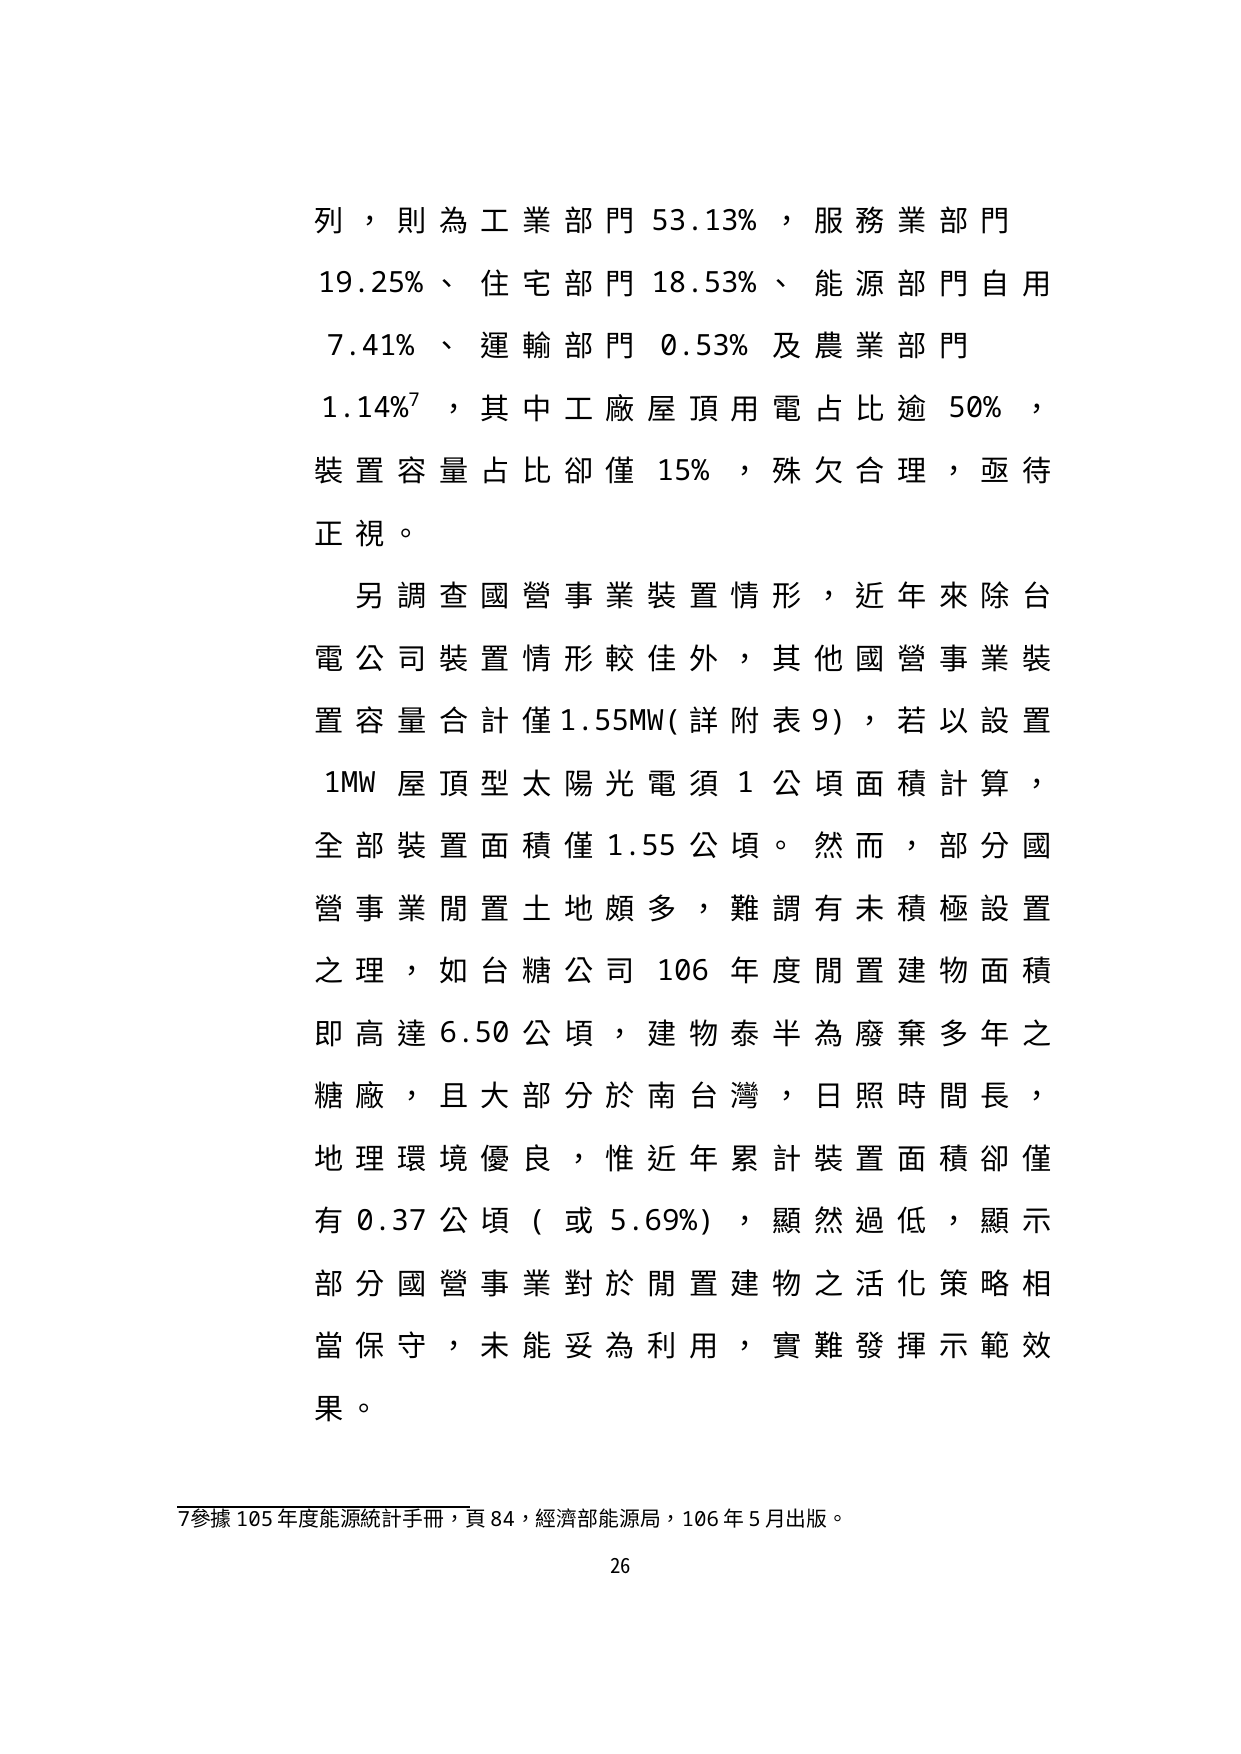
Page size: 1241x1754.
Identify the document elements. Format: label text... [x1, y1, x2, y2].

text 列，則為工業部門53.13%，服務業部門19.25%、住宅部門18.53%、能源部門自用7.41%、運輸部門0.53%及農業部門1.14%，其中工廠屋頂用電占比逾50%，裝置容量占比卻僅15%，殊欠合理，亟待正視。 [271, 177, 1058, 552]
text 另調查國營事業裝置情形，近年來除台電公司裝置情形較佳外，其他國營事業裝置容量合計僅1.55MW(詳附表9)，若以設置1MW屋頂型太陽光電須1公頃面積計算，全部裝置面積僅1.55公頃。然而，部分國營事業閒置土地頗多，難謂有未積極設置之理，如台糖公司106年度閒置建物面積即高達6.50公頃，建物泰半為廢棄多年之糖廠，且大部分於南台灣，日照時間長，地理環境優良，惟近年累計裝置面積卻僅有0.37公頃(或5.69%)，顯然過低，顯示部分國營事業對於閒置建物之活化策略相當保守，未能妥為利用，實難發揮示範效果。 [271, 552, 1058, 1427]
text 參據105年度能源統計手冊，頁84，經濟部能源局，106年5月出版。 [177, 1507, 1063, 1532]
